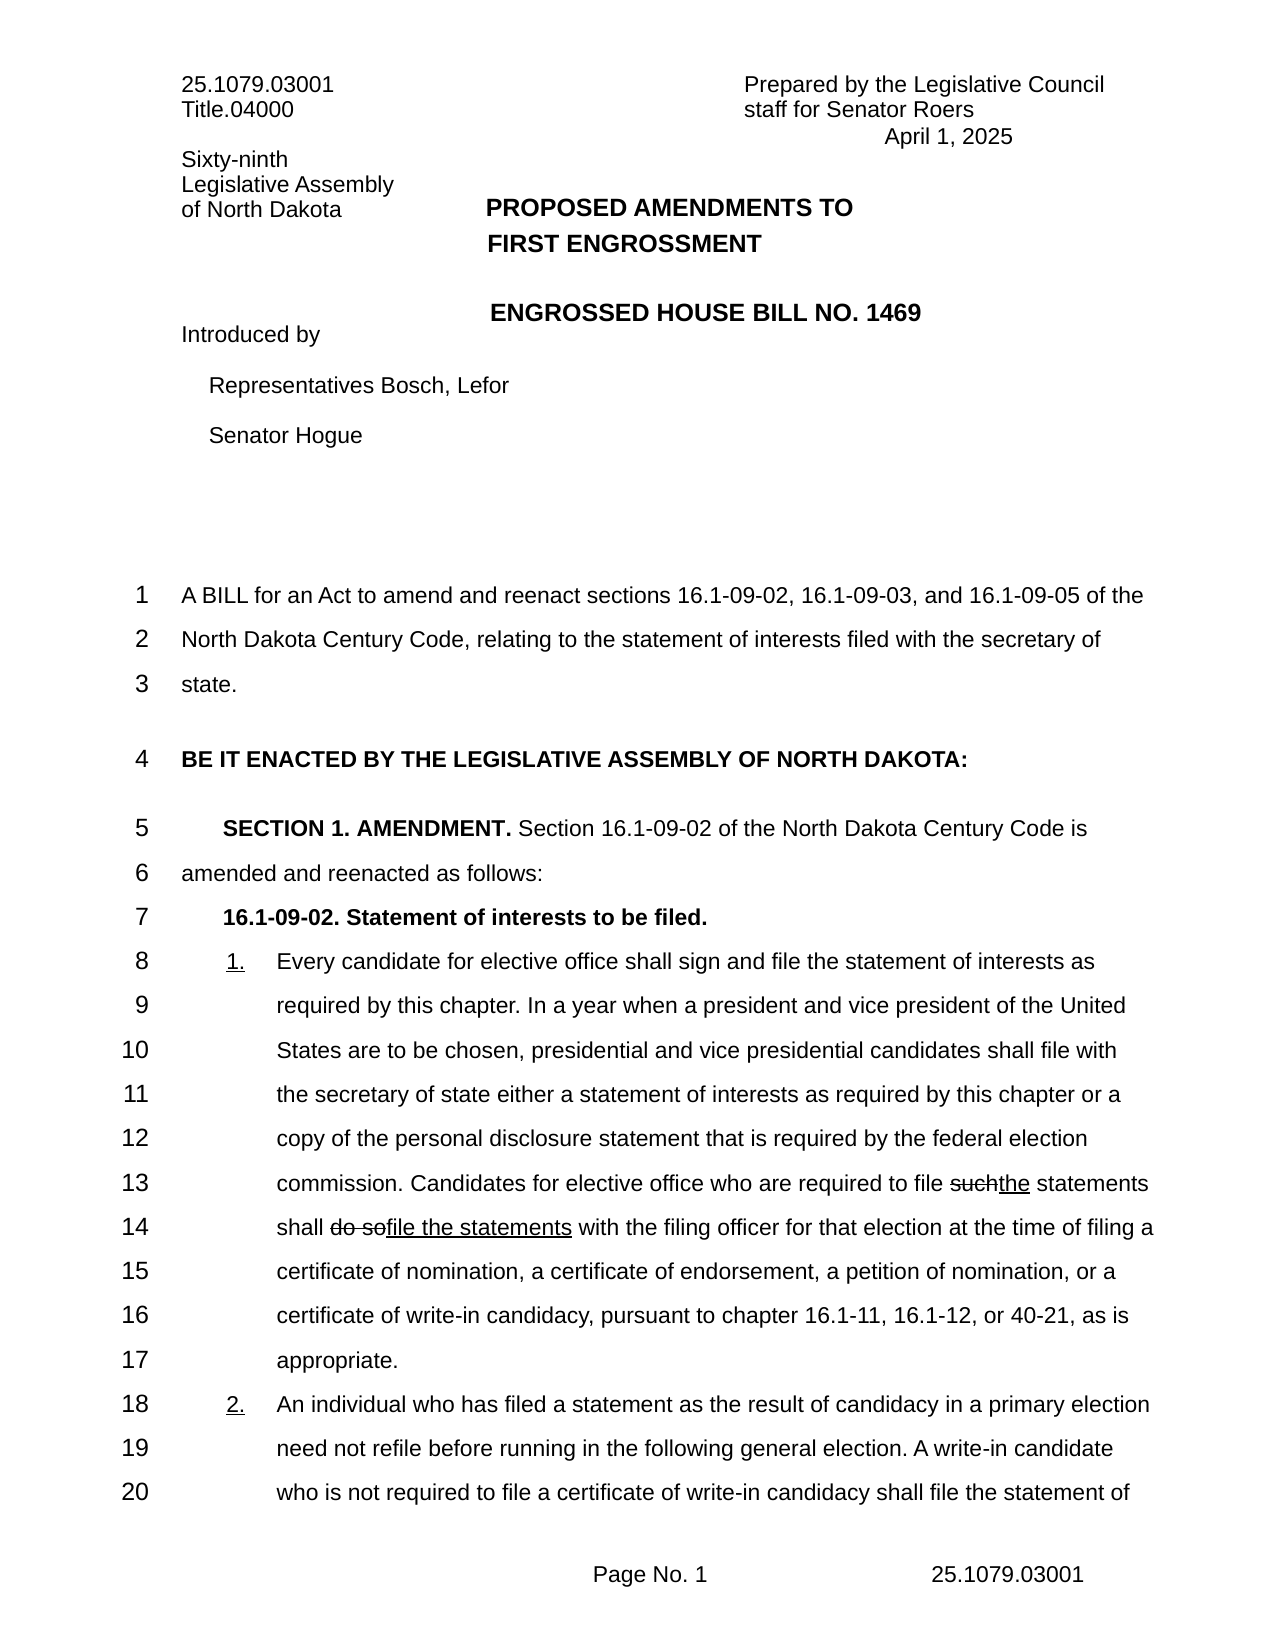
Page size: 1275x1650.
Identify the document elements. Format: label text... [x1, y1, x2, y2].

text Representatives Bosch, Lefor [208, 375, 1154, 398]
table_cell April 1, 2025 [744, 123, 1153, 173]
text 1. Every candidate for elective office shall sign and file the statement of interests as required by this chapter. In a year when a president and vice president of the United States are to be chosen, presidential and vice presidential candidates shall file with the secretary of state either a statement of interests as required by this chapter or a copy of the personal disclosure statement that is required by the federal election commission. Candidates for elective office who are required to file suchthe statements shall do sofile the statements with the filing officer for that election at the time of filing a certificate of nomination, a certificate of endorsement, a petition of nomination, or a certificate of write‑in candidacy, pursuant to chapter 16.1‑11, 16.1‑12, or 40‑21, as is appropriate. [181, 934, 1154, 1377]
table_cell Sixty-ninth [181, 123, 744, 173]
text SECTION 1. AMENDMENT. Section 16.1‑09‑02 of the North Dakota Century Code is amended and reenacted as follows: [181, 801, 1154, 890]
title FIRST ENGROSSMENT [487, 231, 762, 258]
title PROPOSED AMENDMENTS TO [486, 192, 872, 221]
table_header 25.1079.03001 Title.04000 [181, 73, 744, 123]
title A BILL for an Act to amend and reenact sections 16.1‑09‑02, 16.1‑09‑03, and 16.1‑09‑05 of the North Dakota Century Code, relating to the statement of interests filed with the secretary of state. [181, 568, 1154, 701]
subtitle 16.1‑09‑02. Statement of interests to be filed. [181, 890, 1154, 934]
title ENGROSSED House BILL NO. 1469 [490, 297, 921, 326]
text Introduced by [181, 323, 1154, 348]
text Legislative Assembly [181, 173, 1154, 198]
table_header Prepared by the Legislative Council staff for Senator Roers [744, 73, 1153, 123]
text Senator Hogue [208, 425, 1154, 448]
text of North Dakota [181, 198, 1154, 223]
text 2. An individual who has filed a statement as the result of candidacy in a primary election need not refile before running in the following general election. A write‑in candidate who is not required to file a certificate of write‑in candidacy shall file the statement of [181, 1377, 1154, 1510]
text BE IT ENACTED BY THE LEGISLATIVE ASSEMBLY OF NORTH DAKOTA: [181, 732, 1154, 776]
